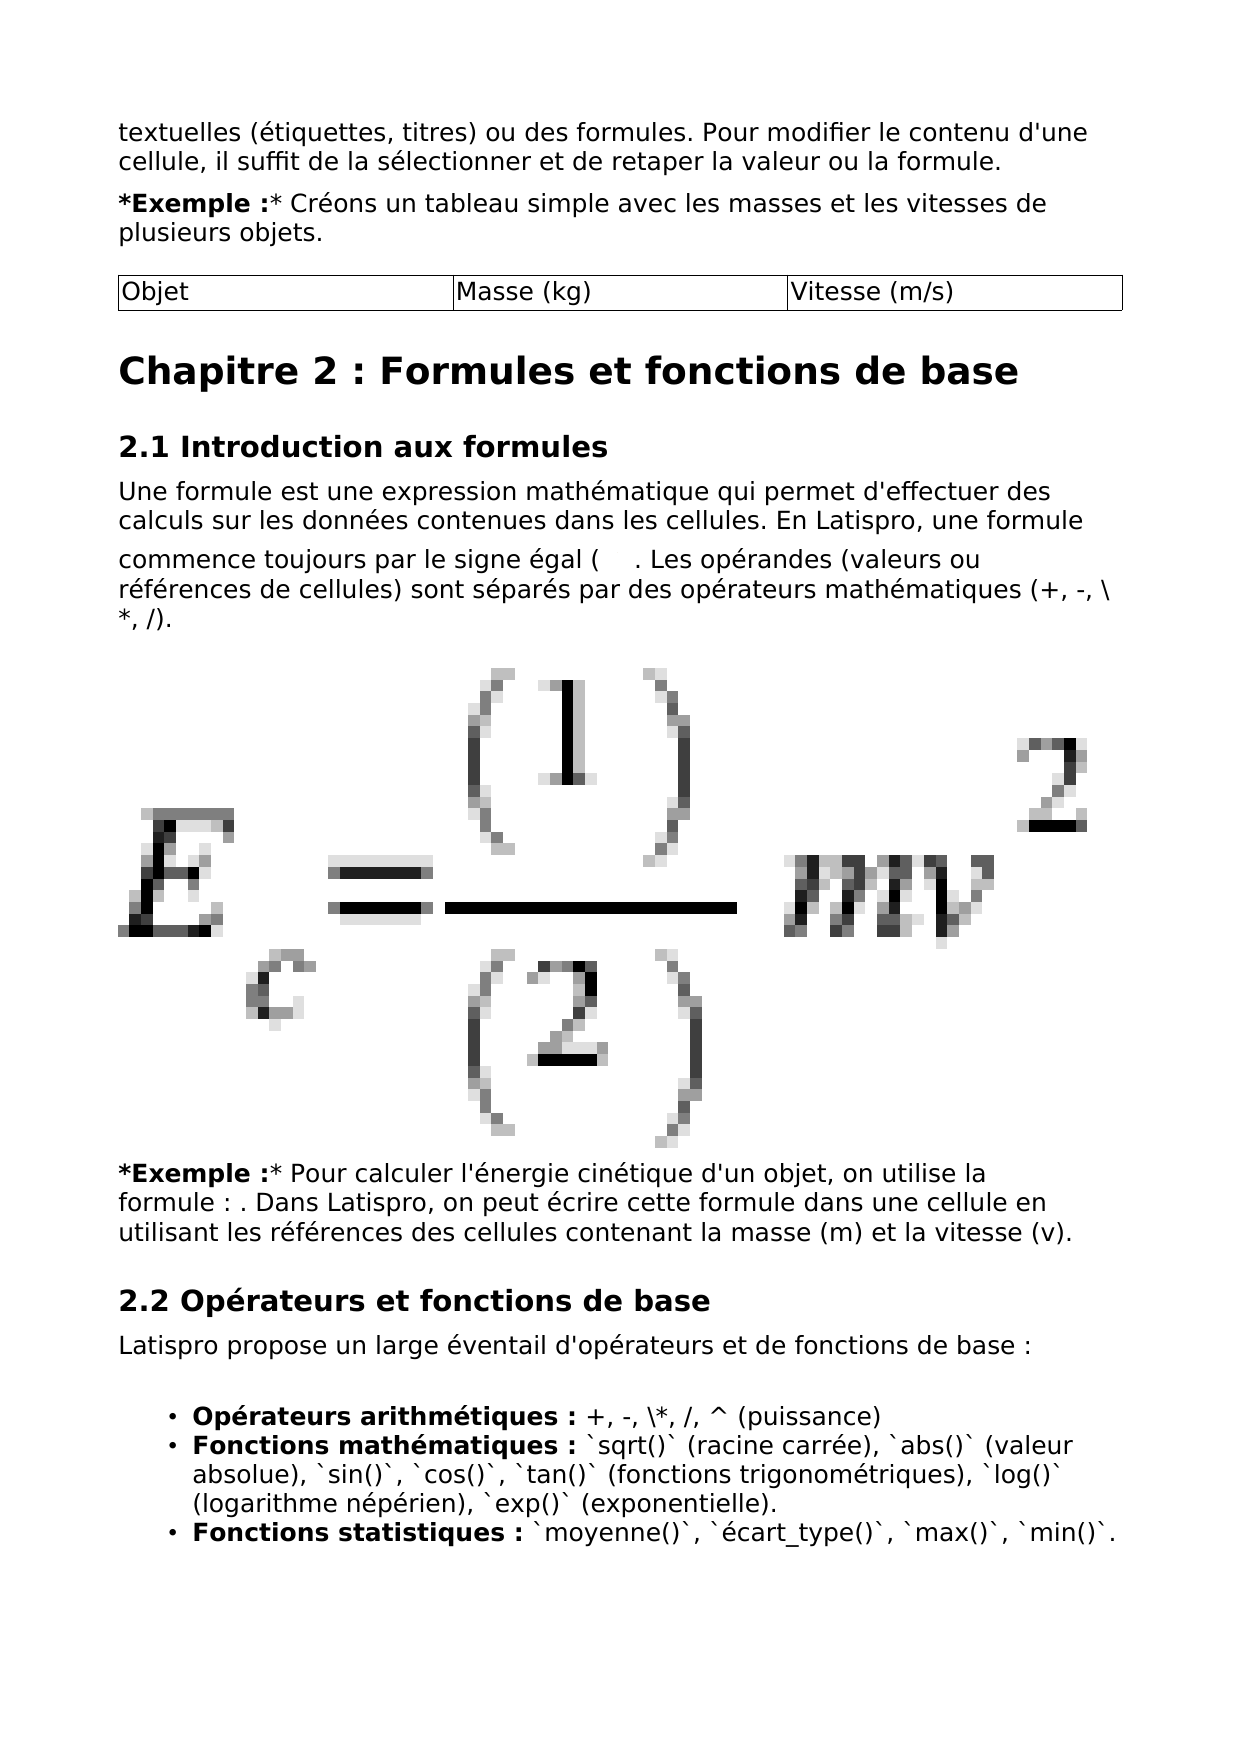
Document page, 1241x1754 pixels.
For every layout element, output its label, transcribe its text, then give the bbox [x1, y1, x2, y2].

subtitle 2.2 Opérateurs et fonctions de base [118, 1284, 1122, 1318]
table_header Masse (kg) [454, 276, 787, 310]
text *Exemple :* Créons un tableau simple avec les masses et les vitesses de plusieurs objets. [118, 189, 1122, 247]
subtitle 2.1 Introduction aux formules [118, 431, 1122, 465]
text Latispro propose un large éventail d'opérateurs et de fonctions de base : [118, 1331, 1122, 1360]
text *Exemple :* Pour calculer l'énergie cinétique d'un objet, on utilise la formule : . Dans Latispro, on peut écrire cette formule dans une cellule en utilisant les références des cellules contenant la masse (m) et la vitesse (v). [118, 1160, 1122, 1247]
list Opérateurs arithmétiques : +, -, \*, /, ^ (puissance) [177, 1402, 1122, 1431]
text Une formule est une expression mathématique qui permet d'effectuer des calculs sur les données contenues dans les cellules. En Latispro, une formule commence toujours par le signe égal (. Les opérandes (valeurs ou références de cellules) sont séparés par des opérateurs mathématiques (+, -, \*, /). [118, 477, 1122, 633]
list Fonctions statistiques : `moyenne()`, `écart_type()`, `max()`, `min()`. [177, 1519, 1122, 1548]
table_header Vitesse (m/s) [788, 276, 1122, 310]
subtitle Chapitre 2 : Formules et fonctions de base [118, 349, 1122, 393]
text textuelles (étiquettes, titres) ou des formules. Pour modifier le contenu d'une cellule, il suffit de la sélectionner et de retaper la valeur ou la formule. [118, 118, 1122, 176]
picture [118, 645, 1123, 1160]
table_header Objet [119, 276, 453, 310]
list Fonctions mathématiques : `sqrt()` (racine carrée), `abs()` (valeur absolue), `sin()`, `cos()`, `tan()` (fonctions trigonométriques), `log()` (logarithme népérien), `exp()` (exponentielle). [177, 1431, 1122, 1519]
